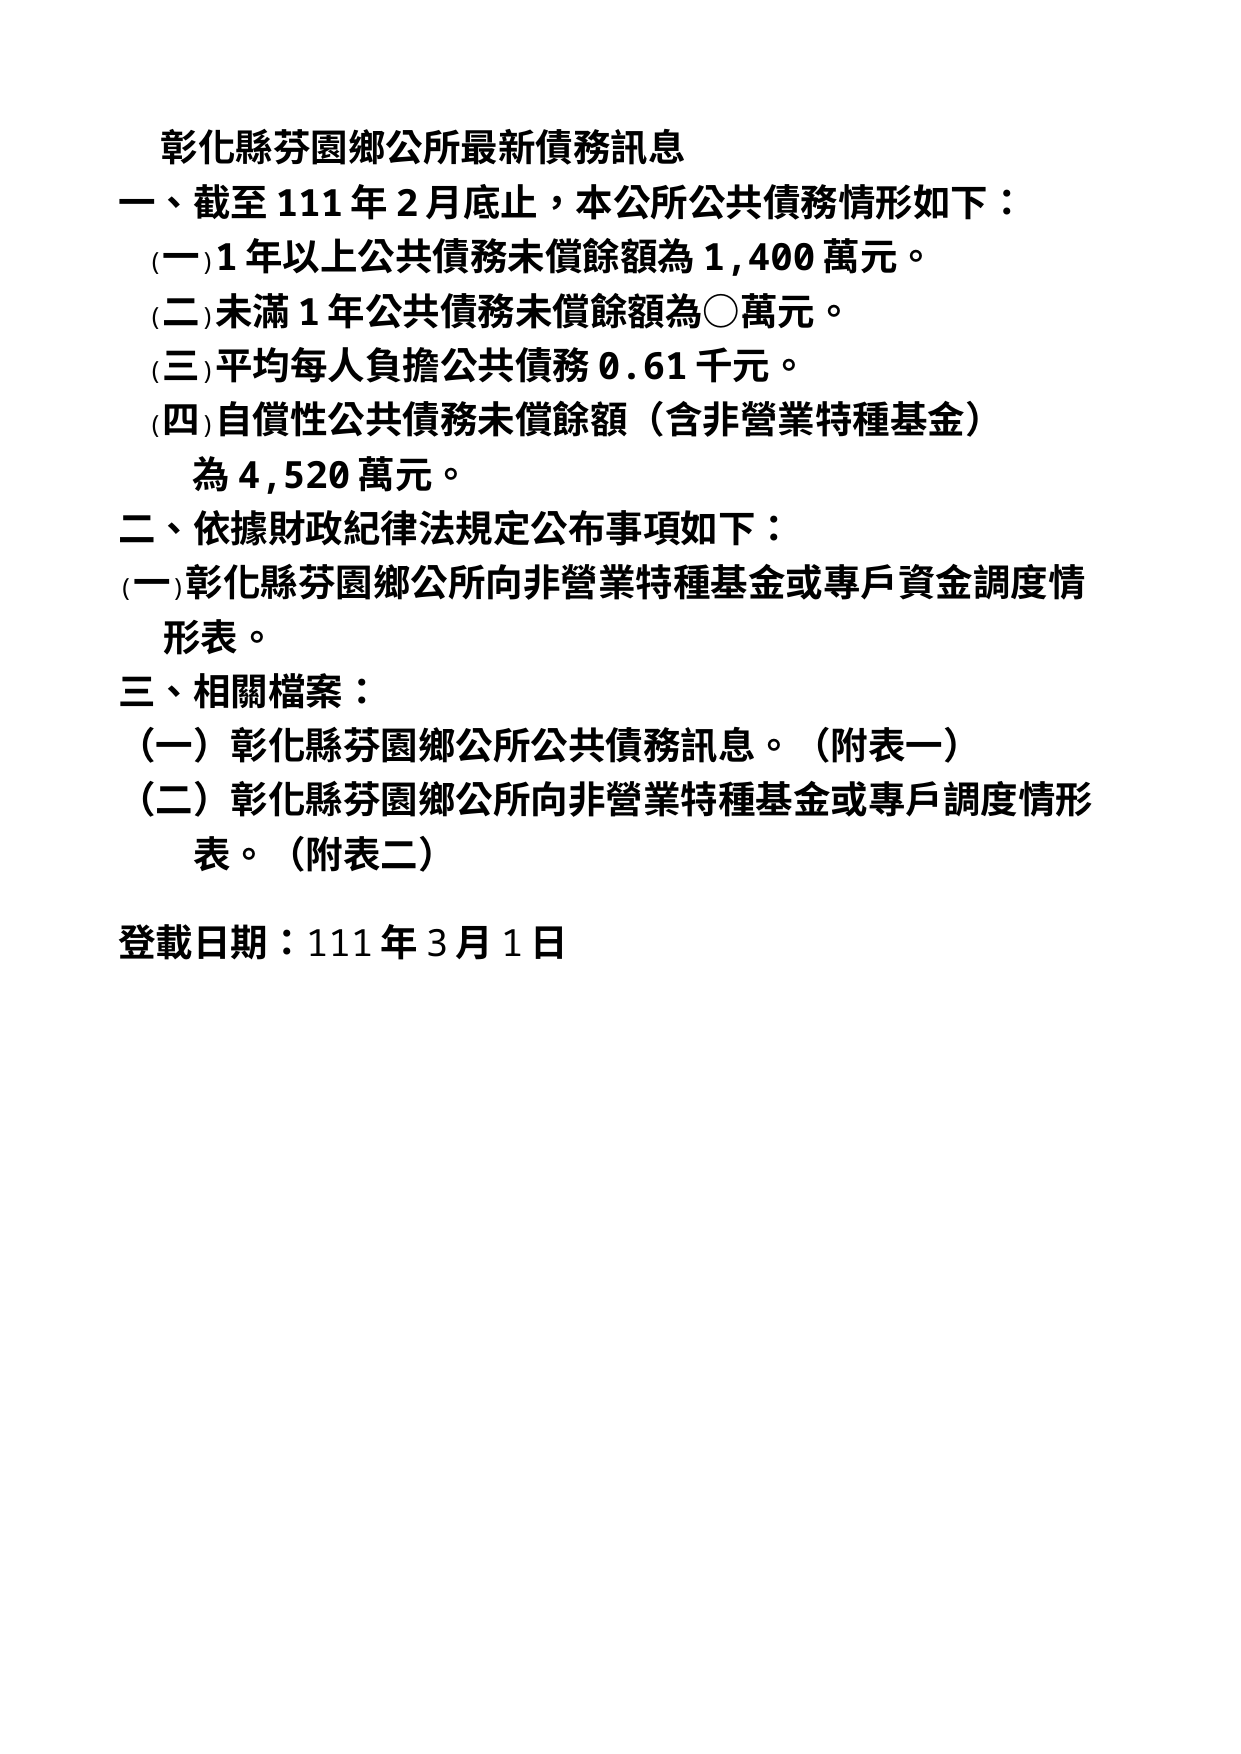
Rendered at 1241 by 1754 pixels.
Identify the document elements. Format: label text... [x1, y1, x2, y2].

text （二）彰化縣芬園鄉公所向非營業特種基金或專戶調度情形 [118, 770, 1122, 825]
text 登載日期：111年3月1日 [118, 913, 1122, 967]
text 表。（附表二） [118, 825, 1122, 879]
text 一、截至111年2月底止，本公所公共債務情形如下： [118, 172, 1122, 227]
text 二、依據財政紀律法規定公布事項如下： [118, 499, 1122, 553]
text 形表。 [118, 608, 1122, 662]
text (一)1年以上公共債務未償餘額為1,400萬元。 [148, 227, 1122, 281]
text (二)未滿1年公共債務未償餘額為○萬元。 [148, 281, 1122, 336]
text 為4,520萬元。 [148, 444, 1122, 499]
text （一）彰化縣芬園鄉公所公共債務訊息。（附表一） [118, 716, 1122, 770]
text (四)自償性公共債務未償餘額（含非營業特種基金） [148, 390, 1122, 444]
text 彰化縣芬園鄉公所最新債務訊息 [118, 118, 1122, 172]
text 三、相關檔案： [118, 662, 1122, 716]
text (一)彰化縣芬園鄉公所向非營業特種基金或專戶資金調度情 [118, 553, 1122, 608]
text (三)平均每人負擔公共債務0.61千元。 [148, 336, 1122, 390]
